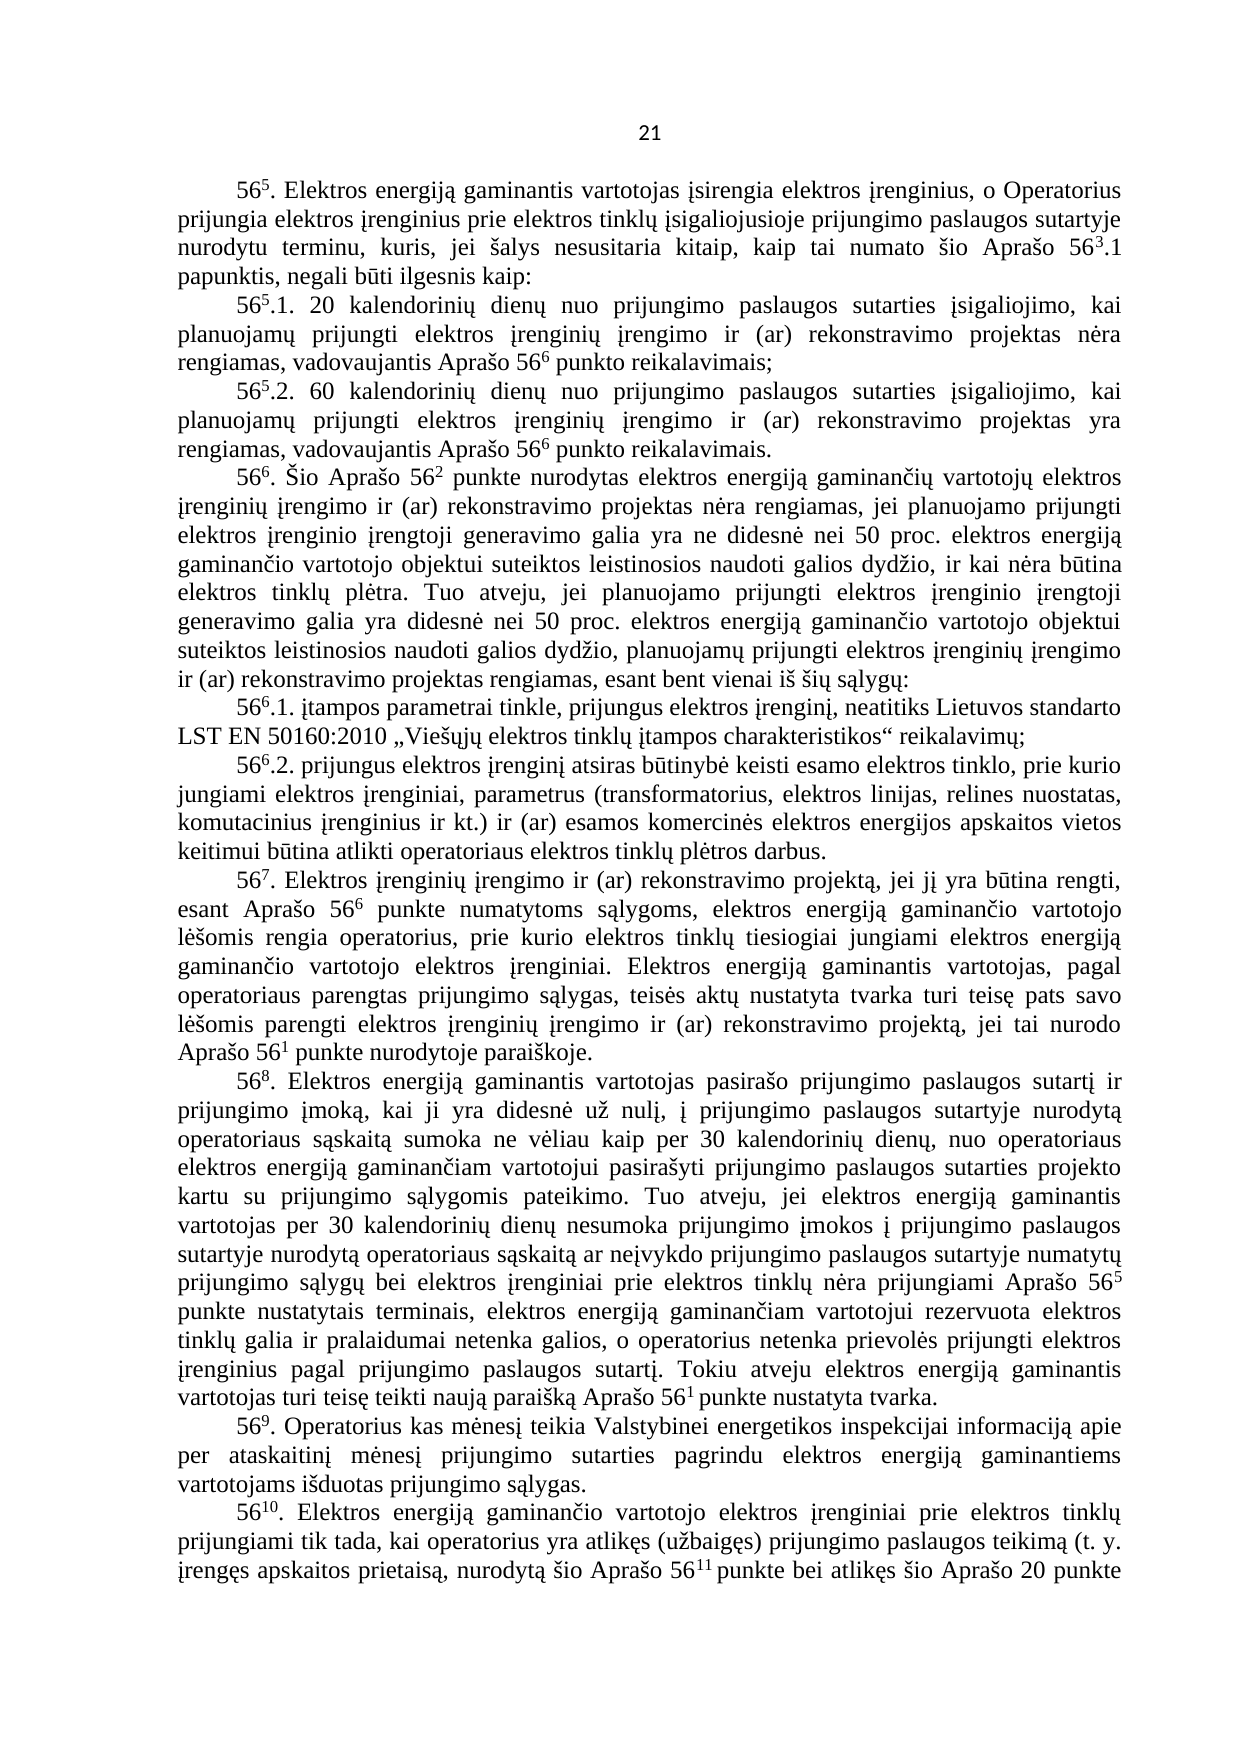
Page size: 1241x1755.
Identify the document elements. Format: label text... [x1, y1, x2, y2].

text 566.1. įtampos parametrai tinkle, prijungus elektros įrenginį, neatitiks Lietuvos standarto LST EN 50160:2010 „Viešųjų elektros tinklų įtampos charakteristikos“ reikalavimų; [177, 692, 1122, 750]
text 567. Elektros įrenginių įrengimo ir (ar) rekonstravimo projektą, jei jį yra būtina rengti, esant Aprašo 566 punkte numatytoms sąlygoms, elektros energiją gaminančio vartotojo lėšomis rengia operatorius, prie kurio elektros tinklų tiesiogiai jungiami elektros energiją gaminančio vartotojo elektros įrenginiai. Elektros energiją gaminantis vartotojas, pagal operatoriaus parengtas prijungimo sąlygas, teisės aktų nustatyta tvarka turi teisę pats savo lėšomis parengti elektros įrenginių įrengimo ir (ar) rekonstravimo projektą, jei tai nurodo Aprašo 561 punkte nurodytoje paraiškoje. [177, 865, 1122, 1066]
text 565.1. 20 kalendorinių dienų nuo prijungimo paslaugos sutarties įsigaliojimo, kai planuojamų prijungti elektros įrenginių įrengimo ir (ar) rekonstravimo projektas nėra rengiamas, vadovaujantis Aprašo 566 punkto reikalavimais; [177, 290, 1122, 376]
text 565. Elektros energiją gaminantis vartotojas įsirengia elektros įrenginius, o Operatorius prijungia elektros įrenginius prie elektros tinklų įsigaliojusioje prijungimo paslaugos sutartyje nurodytu terminu, kuris, jei šalys nesusitaria kitaip, kaip tai numato šio Aprašo 563.1 papunktis, negali būti ilgesnis kaip: [177, 175, 1122, 290]
text 566. Šio Aprašo 562 punkte nurodytas elektros energiją gaminančių vartotojų elektros įrenginių įrengimo ir (ar) rekonstravimo projektas nėra rengiamas, jei planuojamo prijungti elektros įrenginio įrengtoji generavimo galia yra ne didesnė nei 50 proc. elektros energiją gaminančio vartotojo objektui suteiktos leistinosios naudoti galios dydžio, ir kai nėra būtina elektros tinklų plėtra. Tuo atveju, jei planuojamo prijungti elektros įrenginio įrengtoji generavimo galia yra didesnė nei 50 proc. elektros energiją gaminančio vartotojo objektui suteiktos leistinosios naudoti galios dydžio, planuojamų prijungti elektros įrenginių įrengimo ir (ar) rekonstravimo projektas rengiamas, esant bent vienai iš šių sąlygų: [177, 462, 1122, 692]
text 569. Operatorius kas mėnesį teikia Valstybinei energetikos inspekcijai informaciją apie per ataskaitinį mėnesį prijungimo sutarties pagrindu elektros energiją gaminantiems vartotojams išduotas prijungimo sąlygas. [177, 1411, 1122, 1497]
text 565.2. 60 kalendorinių dienų nuo prijungimo paslaugos sutarties įsigaliojimo, kai planuojamų prijungti elektros įrenginių įrengimo ir (ar) rekonstravimo projektas yra rengiamas, vadovaujantis Aprašo 566 punkto reikalavimais. [177, 376, 1122, 462]
text 568. Elektros energiją gaminantis vartotojas pasirašo prijungimo paslaugos sutartį ir prijungimo įmoką, kai ji yra didesnė už nulį, į prijungimo paslaugos sutartyje nurodytą operatoriaus sąskaitą sumoka ne vėliau kaip per 30 kalendorinių dienų, nuo operatoriaus elektros energiją gaminančiam vartotojui pasirašyti prijungimo paslaugos sutarties projekto kartu su prijungimo sąlygomis pateikimo. Tuo atveju, jei elektros energiją gaminantis vartotojas per 30 kalendorinių dienų nesumoka prijungimo įmokos į prijungimo paslaugos sutartyje nurodytą operatoriaus sąskaitą ar neįvykdo prijungimo paslaugos sutartyje numatytų prijungimo sąlygų bei elektros įrenginiai prie elektros tinklų nėra prijungiami Aprašo 565 punkte nustatytais terminais, elektros energiją gaminančiam vartotojui rezervuota elektros tinklų galia ir pralaidumai netenka galios, o operatorius netenka prievolės prijungti elektros įrenginius pagal prijungimo paslaugos sutartį. Tokiu atveju elektros energiją gaminantis vartotojas turi teisę teikti naują paraišką Aprašo 561 punkte nustatyta tvarka. [177, 1066, 1122, 1411]
text 566.2. prijungus elektros įrenginį atsiras būtinybė keisti esamo elektros tinklo, prie kurio jungiami elektros įrenginiai, parametrus (transformatorius, elektros linijas, relines nuostatas, komutacinius įrenginius ir kt.) ir (ar) esamos komercinės elektros energijos apskaitos vietos keitimui būtina atlikti operatoriaus elektros tinklų plėtros darbus. [177, 750, 1122, 865]
text 5610. Elektros energiją gaminančio vartotojo elektros įrenginiai prie elektros tinklų prijungiami tik tada, kai operatorius yra atlikęs (užbaigęs) prijungimo paslaugos teikimą (t. y. įrengęs apskaitos prietaisą, nurodytą šio Aprašo 5611 punkte bei atlikęs šio Aprašo 20 punkte [177, 1497, 1122, 1584]
